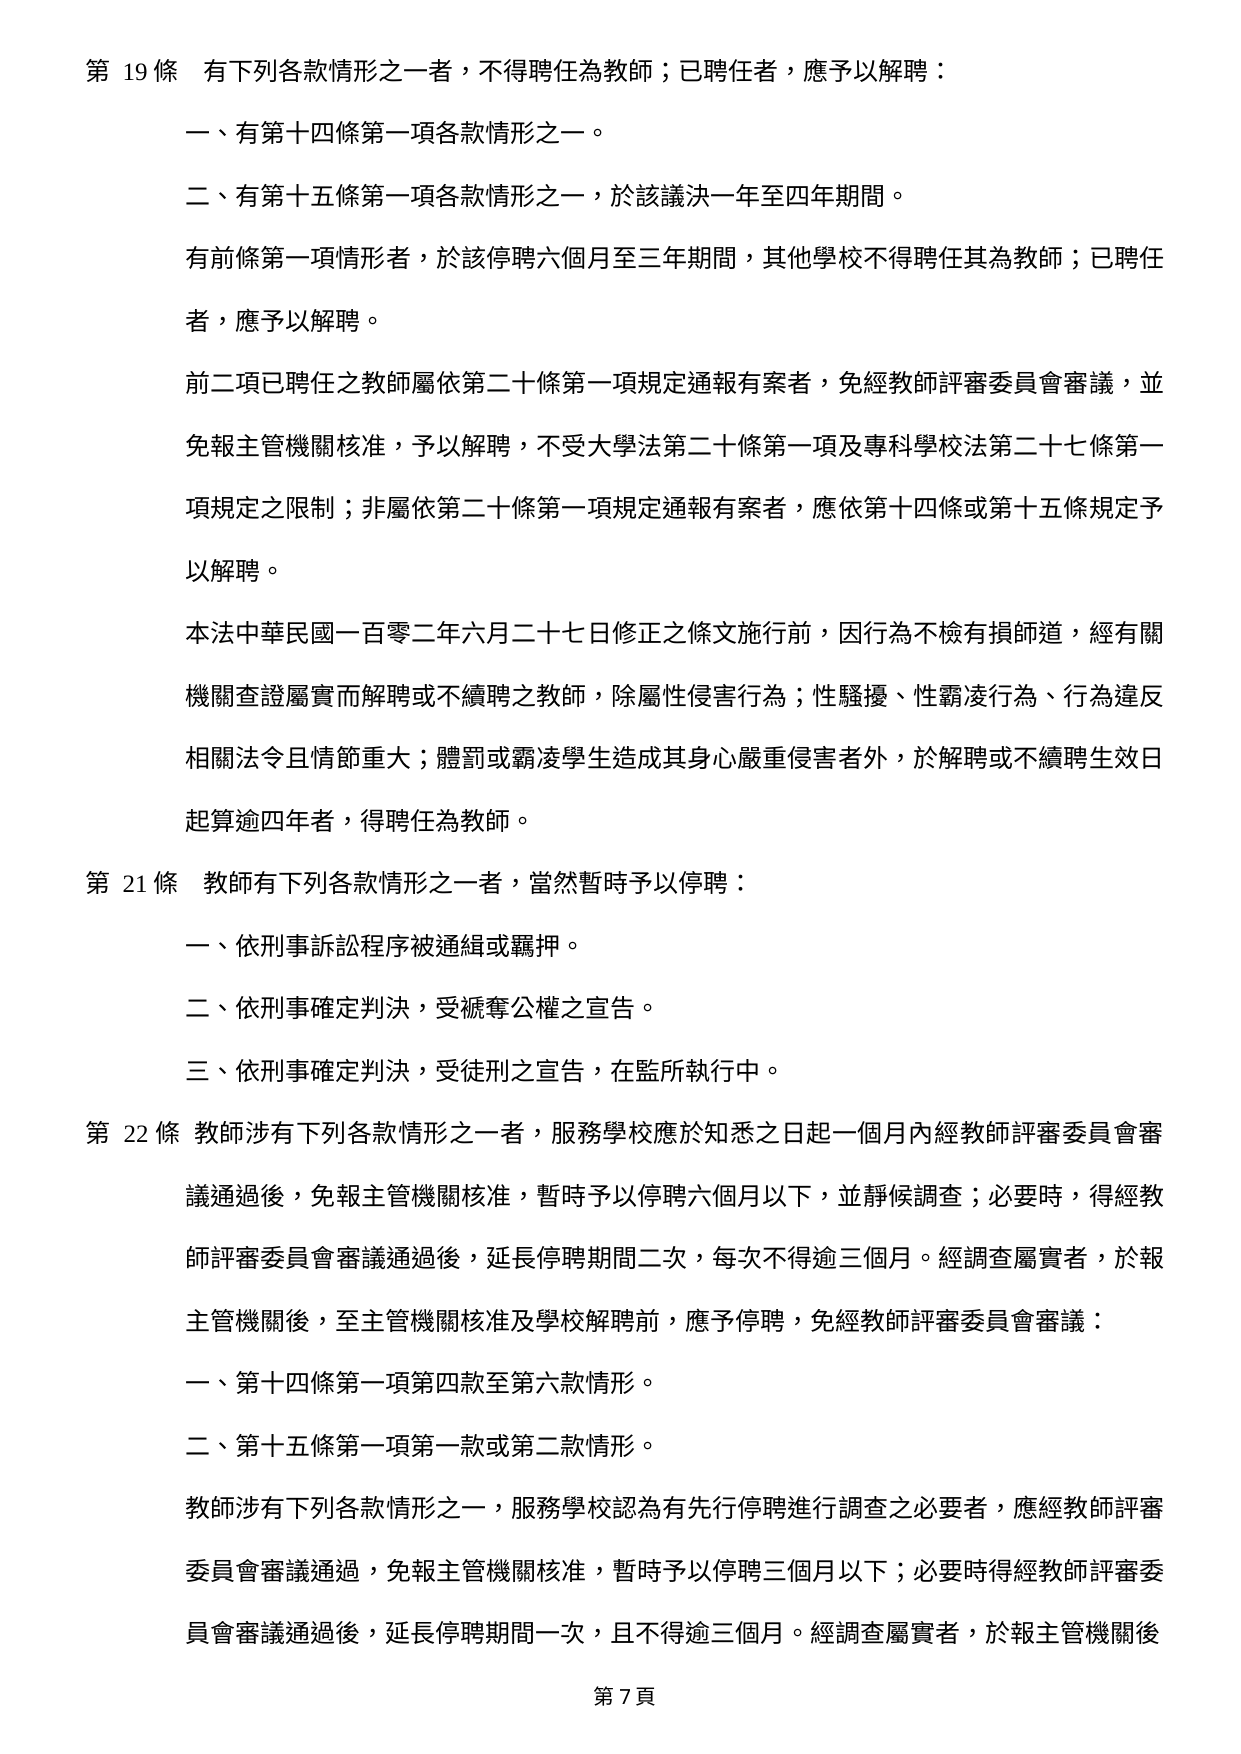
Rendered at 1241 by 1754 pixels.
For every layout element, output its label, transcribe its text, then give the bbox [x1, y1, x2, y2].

text 第 19 條 有下列各款情形之一者，不得聘任為教師；已聘任者，應予以解聘： [85, 27, 1165, 90]
text 二、有第十五條第一項各款情形之一，於該議決一年至四年期間。 [185, 152, 1165, 215]
text 一、第十四條第一項第四款至第六款情形。 [185, 1340, 1165, 1402]
text 本法中華民國一百零二年六月二十七日修正之條文施行前，因行為不檢有損師道，經有關機關查證屬實而解聘或不續聘之教師，除屬性侵害行為；性騷擾、性霸凌行為、行為違反相關法令且情節重大；體罰或霸凌學生造成其身心嚴重侵害者外，於解聘或不續聘生效日起算逾四年者，得聘任為教師。 [185, 590, 1165, 840]
text 教師涉有下列各款情形之一，服務學校認為有先行停聘進行調查之必要者，應經教師評審委員會審議通過，免報主管機關核准，暫時予以停聘三個月以下；必要時得經教師評審委員會審議通過後，延長停聘期間一次，且不得逾三個月。經調查屬實者，於報主管機關後 [185, 1465, 1165, 1652]
text 第 22 條 教師涉有下列各款情形之一者，服務學校應於知悉之日起一個月內經教師評審委員會審議通過後，免報主管機關核准，暫時予以停聘六個月以下，並靜候調查；必要時，得經教師評審委員會審議通過後，延長停聘期間二次，每次不得逾三個月。經調查屬實者，於報主管機關後，至主管機關核准及學校解聘前，應予停聘，免經教師評審委員會審議： [85, 1090, 1165, 1340]
text 前二項已聘任之教師屬依第二十條第一項規定通報有案者，免經教師評審委員會審議，並免報主管機關核准，予以解聘，不受大學法第二十條第一項及專科學校法第二十七條第一項規定之限制；非屬依第二十條第一項規定通報有案者，應依第十四條或第十五條規定予以解聘。 [185, 340, 1165, 590]
text 第 21 條 教師有下列各款情形之一者，當然暫時予以停聘： [85, 840, 1165, 902]
text 一、依刑事訴訟程序被通緝或羈押。 [185, 902, 1165, 965]
text 二、依刑事確定判決，受褫奪公權之宣告。 [185, 965, 1165, 1027]
text 二、第十五條第一項第一款或第二款情形。 [185, 1402, 1165, 1465]
text 三、依刑事確定判決，受徒刑之宣告，在監所執行中。 [185, 1027, 1165, 1090]
text 一、有第十四條第一項各款情形之一。 [185, 90, 1165, 152]
text 有前條第一項情形者，於該停聘六個月至三年期間，其他學校不得聘任其為教師；已聘任者，應予以解聘。 [185, 215, 1165, 340]
